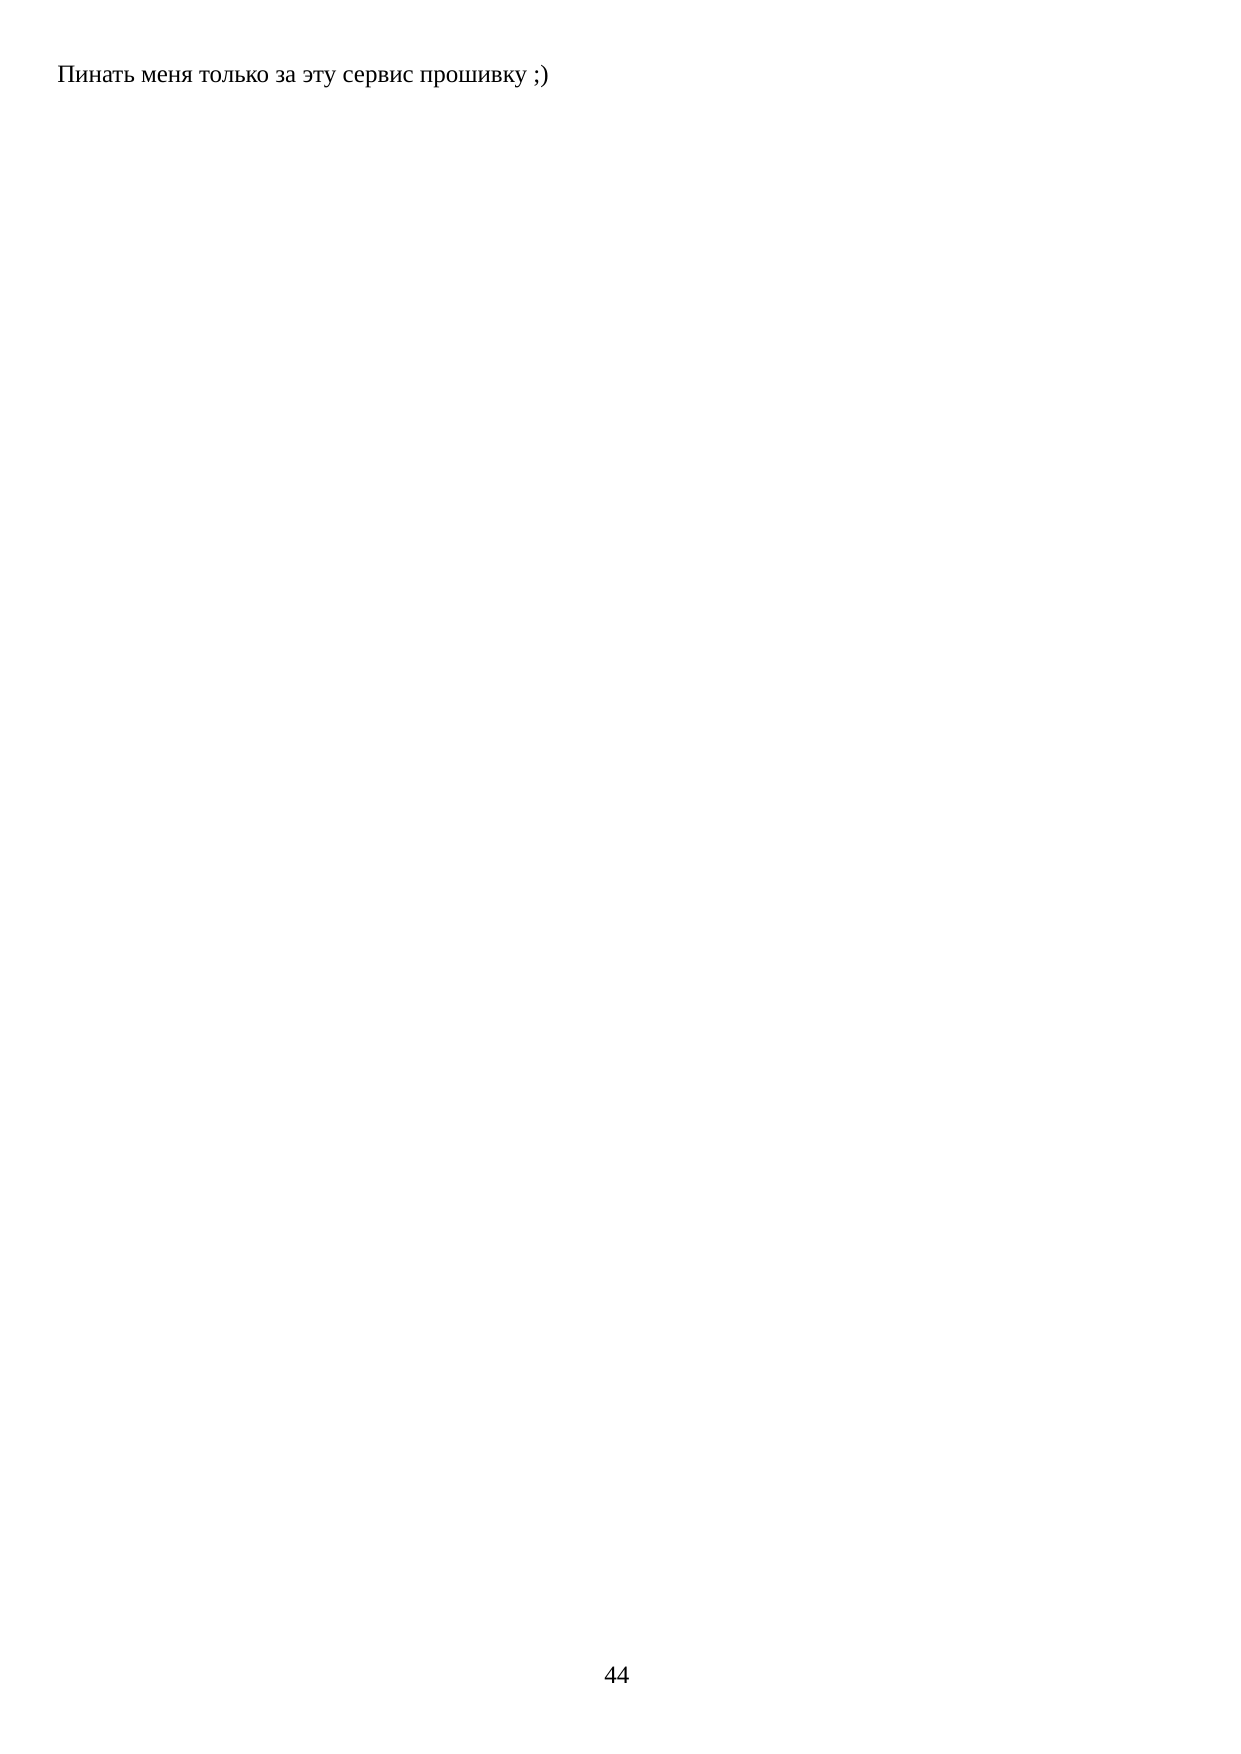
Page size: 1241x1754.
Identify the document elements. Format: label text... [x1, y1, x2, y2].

text Пинать меня только за эту сервис прошивку ;) [57, 59, 1176, 88]
